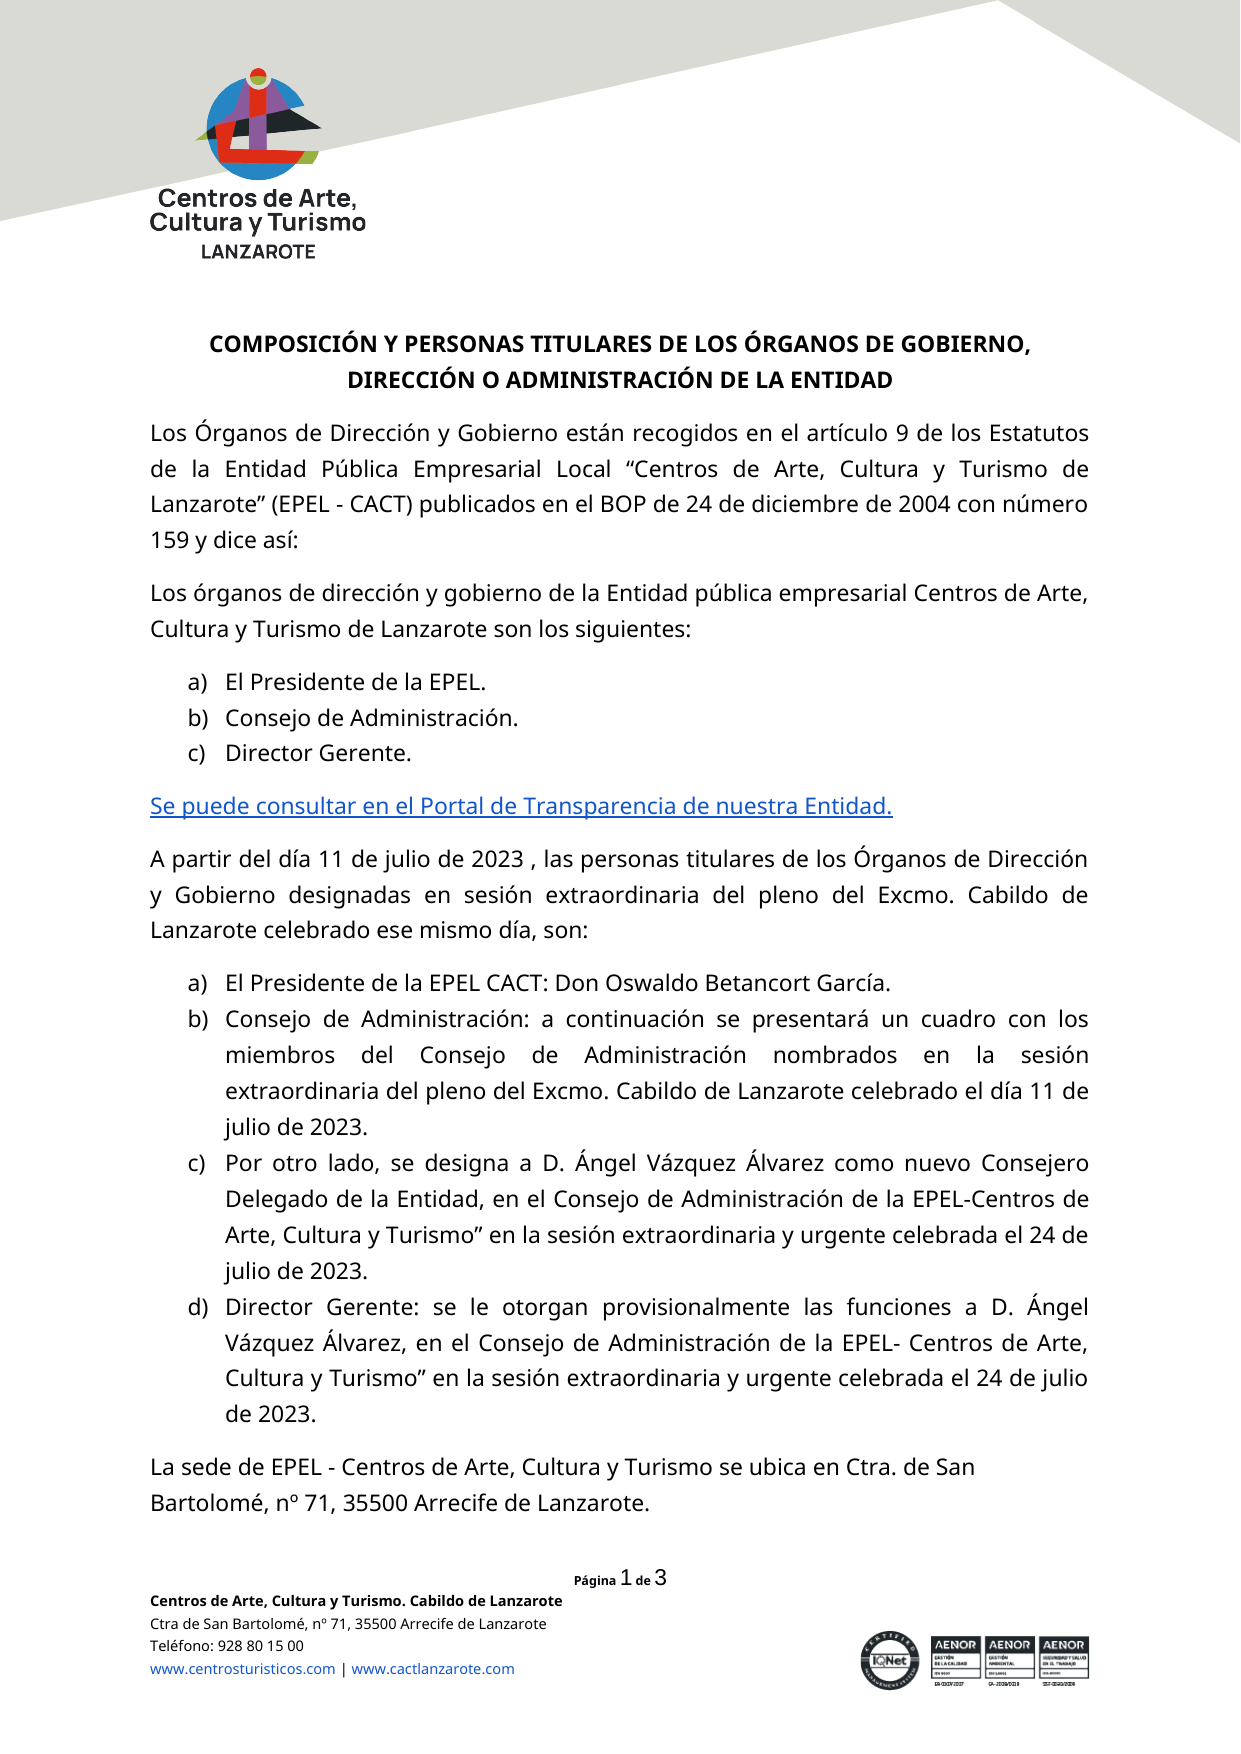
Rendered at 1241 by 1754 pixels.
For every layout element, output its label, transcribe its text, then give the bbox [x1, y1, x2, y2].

text COMPOSICIÓN Y PERSONAS TITULARES DE LOS ÓRGANOS DE GOBIERNO, DIRECCIÓN O ADMINISTRACIÓN DE LA ENTIDAD [150, 328, 1090, 395]
list Por otro lado, se designa a D. Ángel Vázquez Álvarez como nuevo Consejero Delegado de la Entidad, en el Consejo de Administración de la EPEL-Centros de Arte, Cultura y Turismo” en la sesión extraordinaria y urgente celebrada el 24 de julio de 2023. [187, 1147, 1090, 1286]
list El Presidente de la EPEL. [187, 666, 1090, 697]
list Consejo de Administración: a continuación se presentará un cuadro con los miembros del Consejo de Administración nombrados en la sesión extraordinaria del pleno del Excmo. Cabildo de Lanzarote celebrado el día 11 de julio de 2023. [187, 1003, 1090, 1142]
list Consejo de Administración. [187, 701, 1090, 733]
text Los Órganos de Dirección y Gobierno están recogidos en el artículo 9 de los Estatutos de la Entidad Pública Empresarial Local “Centros de Arte, Cultura y Turismo de Lanzarote” (EPEL - CACT) publicados en el BOP de 24 de diciembre de 2004 con número 159 y dice así: [150, 417, 1090, 556]
text Se puede consultar en el Portal de Transparencia de nuestra Entidad. [150, 790, 1090, 821]
text La sede de EPEL - Centros de Arte, Cultura y Turismo se ubica en Ctra. de San Bartolomé, nº 71, 35500 Arrecife de Lanzarote. [150, 1451, 1090, 1518]
list Director Gerente: se le otorgan provisionalmente las funciones a D. Ángel Vázquez Álvarez, en el Consejo de Administración de la EPEL- Centros de Arte, Cultura y Turismo” en la sesión extraordinaria y urgente celebrada el 24 de julio de 2023. [187, 1291, 1090, 1429]
picture [0, 0, 1241, 259]
text A partir del día 11 de julio de 2023 , las personas titulares de los Órganos de Dirección y Gobierno designadas en sesión extraordinaria del pleno del Excmo. Cabildo de Lanzarote celebrado ese mismo día, son: [150, 843, 1090, 946]
list El Presidente de la EPEL CACT: Don Oswaldo Betancort García. [187, 967, 1090, 998]
text Los órganos de dirección y gobierno de la Entidad pública empresarial Centros de Arte, Cultura y Turismo de Lanzarote son los siguientes: [150, 577, 1090, 644]
list Director Gerente. [187, 737, 1090, 769]
picture [860, 1631, 1090, 1691]
